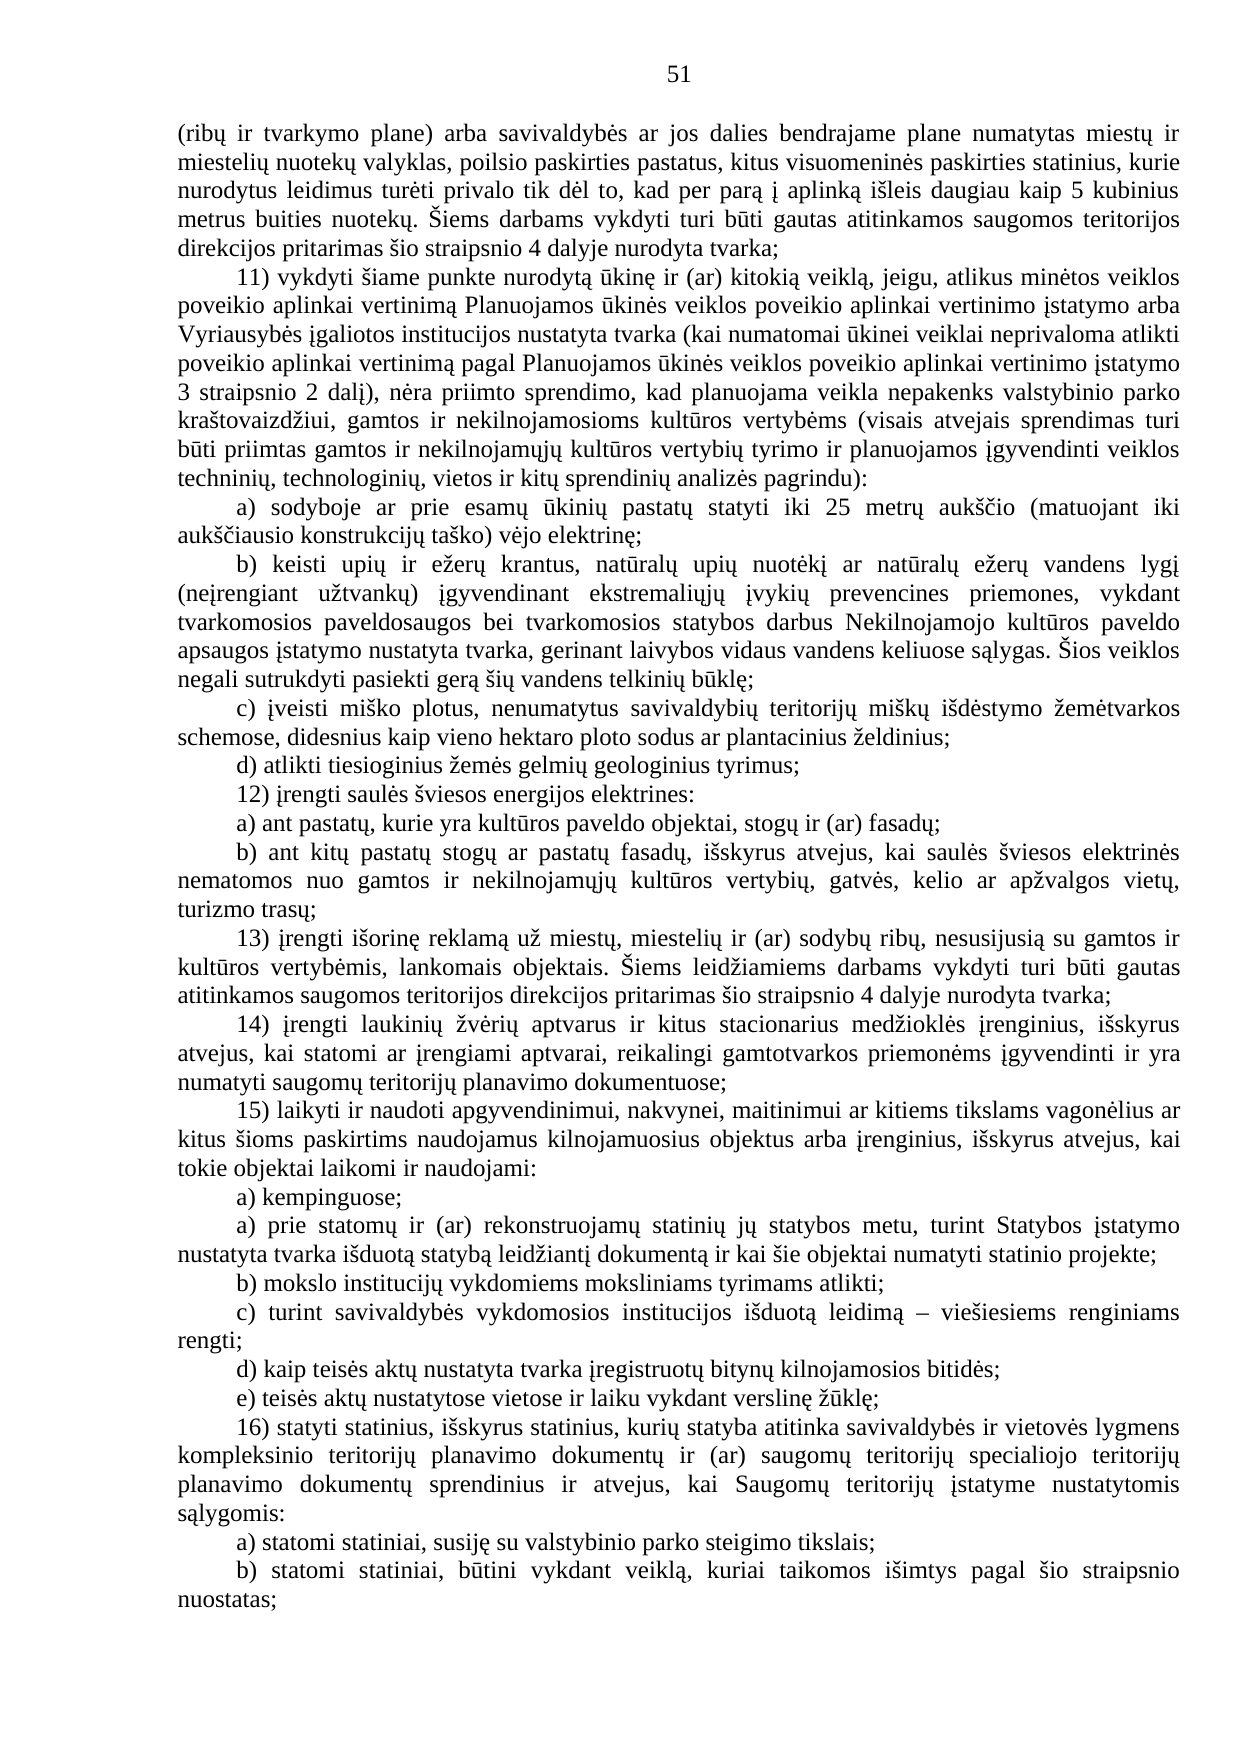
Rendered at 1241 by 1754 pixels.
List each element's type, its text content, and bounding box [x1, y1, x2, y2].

text d) kaip teisės aktų nustatyta tvarka įregistruotų bitynų kilnojamosios bitidės; [177, 1354, 1181, 1383]
text a) sodyboje ar prie esamų ūkinių pastatų statyti iki 25 metrų aukščio (matuojant iki aukščiausio konstrukcijų taško) vėjo elektrinę; [177, 492, 1181, 549]
text 12) įrengti saulės šviesos energijos elektrines: [177, 779, 1181, 808]
text e) teisės aktų nustatytose vietose ir laiku vykdant verslinę žūklę; [177, 1383, 1181, 1412]
text d) atlikti tiesioginius žemės gelmių geologinius tyrimus; [177, 751, 1181, 779]
text b) statomi statiniai, būtini vykdant veiklą, kuriai taikomos išimtys pagal šio straipsnio nuostatas; [177, 1556, 1181, 1613]
text c) turint savivaldybės vykdomosios institucijos išduotą leidimą – viešiesiems renginiams rengti; [177, 1297, 1181, 1354]
text a) ant pastatų, kurie yra kultūros paveldo objektai, stogų ir (ar) fasadų; [177, 808, 1181, 837]
text a) prie statomų ir (ar) rekonstruojamų statinių jų statybos metu, turint Statybos įstatymo nustatyta tvarka išduotą statybą leidžiantį dokumentą ir kai šie objektai numatyti statinio projekte; [177, 1211, 1181, 1268]
text a) kempinguose; [177, 1182, 1181, 1211]
text a) statomi statiniai, susiję su valstybinio parko steigimo tikslais; [177, 1527, 1181, 1556]
text 11) vykdyti šiame punkte nurodytą ūkinę ir (ar) kitokią veiklą, jeigu, atlikus minėtos veiklos poveikio aplinkai vertinimą Planuojamos ūkinės veiklos poveikio aplinkai vertinimo įstatymo arba Vyriausybės įgaliotos institucijos nustatyta tvarka (kai numatomai ūkinei veiklai neprivaloma atlikti poveikio aplinkai vertinimą pagal Planuojamos ūkinės veiklos poveikio aplinkai vertinimo įstatymo 3 straipsnio 2 dalį), nėra priimto sprendimo, kad planuojama veikla nepakenks valstybinio parko kraštovaizdžiui, gamtos ir nekilnojamosioms kultūros vertybėms (visais atvejais sprendimas turi būti priimtas gamtos ir nekilnojamųjų kultūros vertybių tyrimo ir planuojamos įgyvendinti veiklos techninių, technologinių, vietos ir kitų sprendinių analizės pagrindu): [177, 262, 1181, 492]
text 14) įrengti laukinių žvėrių aptvarus ir kitus stacionarius medžioklės įrenginius, išskyrus atvejus, kai statomi ar įrengiami aptvarai, reikalingi gamtotvarkos priemonėms įgyvendinti ir yra numatyti saugomų teritorijų planavimo dokumentuose; [177, 1009, 1181, 1096]
text b) ant kitų pastatų stogų ar pastatų fasadų, išskyrus atvejus, kai saulės šviesos elektrinės nematomos nuo gamtos ir nekilnojamųjų kultūros vertybių, gatvės, kelio ar apžvalgos vietų, turizmo trasų; [177, 837, 1181, 923]
text 13) įrengti išorinę reklamą už miestų, miestelių ir (ar) sodybų ribų, nesusijusią su gamtos ir kultūros vertybėmis, lankomais objektais. Šiems leidžiamiems darbams vykdyti turi būti gautas atitinkamos saugomos teritorijos direkcijos pritarimas šio straipsnio 4 dalyje nurodyta tvarka; [177, 923, 1181, 1009]
text (ribų ir tvarkymo plane) arba savivaldybės ar jos dalies bendrajame plane numatytas miestų ir miestelių nuotekų valyklas, poilsio paskirties pastatus, kitus visuomeninės paskirties statinius, kurie nurodytus leidimus turėti privalo tik dėl to, kad per parą į aplinką išleis daugiau kaip 5 kubinius metrus buities nuotekų. Šiems darbams vykdyti turi būti gautas atitinkamos saugomos teritorijos direkcijos pritarimas šio straipsnio 4 dalyje nurodyta tvarka; [177, 118, 1181, 262]
text 15) laikyti ir naudoti apgyvendinimui, nakvynei, maitinimui ar kitiems tikslams vagonėlius ar kitus šioms paskirtims naudojamus kilnojamuosius objektus arba įrenginius, išskyrus atvejus, kai tokie objektai laikomi ir naudojami: [177, 1096, 1181, 1182]
text c) įveisti miško plotus, nenumatytus savivaldybių teritorijų miškų išdėstymo žemėtvarkos schemose, didesnius kaip vieno hektaro ploto sodus ar plantacinius želdinius; [177, 693, 1181, 751]
text b) mokslo institucijų vykdomiems moksliniams tyrimams atlikti; [177, 1268, 1181, 1297]
text 16) statyti statinius, išskyrus statinius, kurių statyba atitinka savivaldybės ir vietovės lygmens kompleksinio teritorijų planavimo dokumentų ir (ar) saugomų teritorijų specialiojo teritorijų planavimo dokumentų sprendinius ir atvejus, kai Saugomų teritorijų įstatyme nustatytomis sąlygomis: [177, 1412, 1181, 1527]
text b) keisti upių ir ežerų krantus, natūralų upių nuotėkį ar natūralų ežerų vandens lygį (neįrengiant užtvankų) įgyvendinant ekstremaliųjų įvykių prevencines priemones, vykdant tvarkomosios paveldosaugos bei tvarkomosios statybos darbus Nekilnojamojo kultūros paveldo apsaugos įstatymo nustatyta tvarka, gerinant laivybos vidaus vandens keliuose sąlygas. Šios veiklos negali sutrukdyti pasiekti gerą šių vandens telkinių būklę; [177, 549, 1181, 693]
